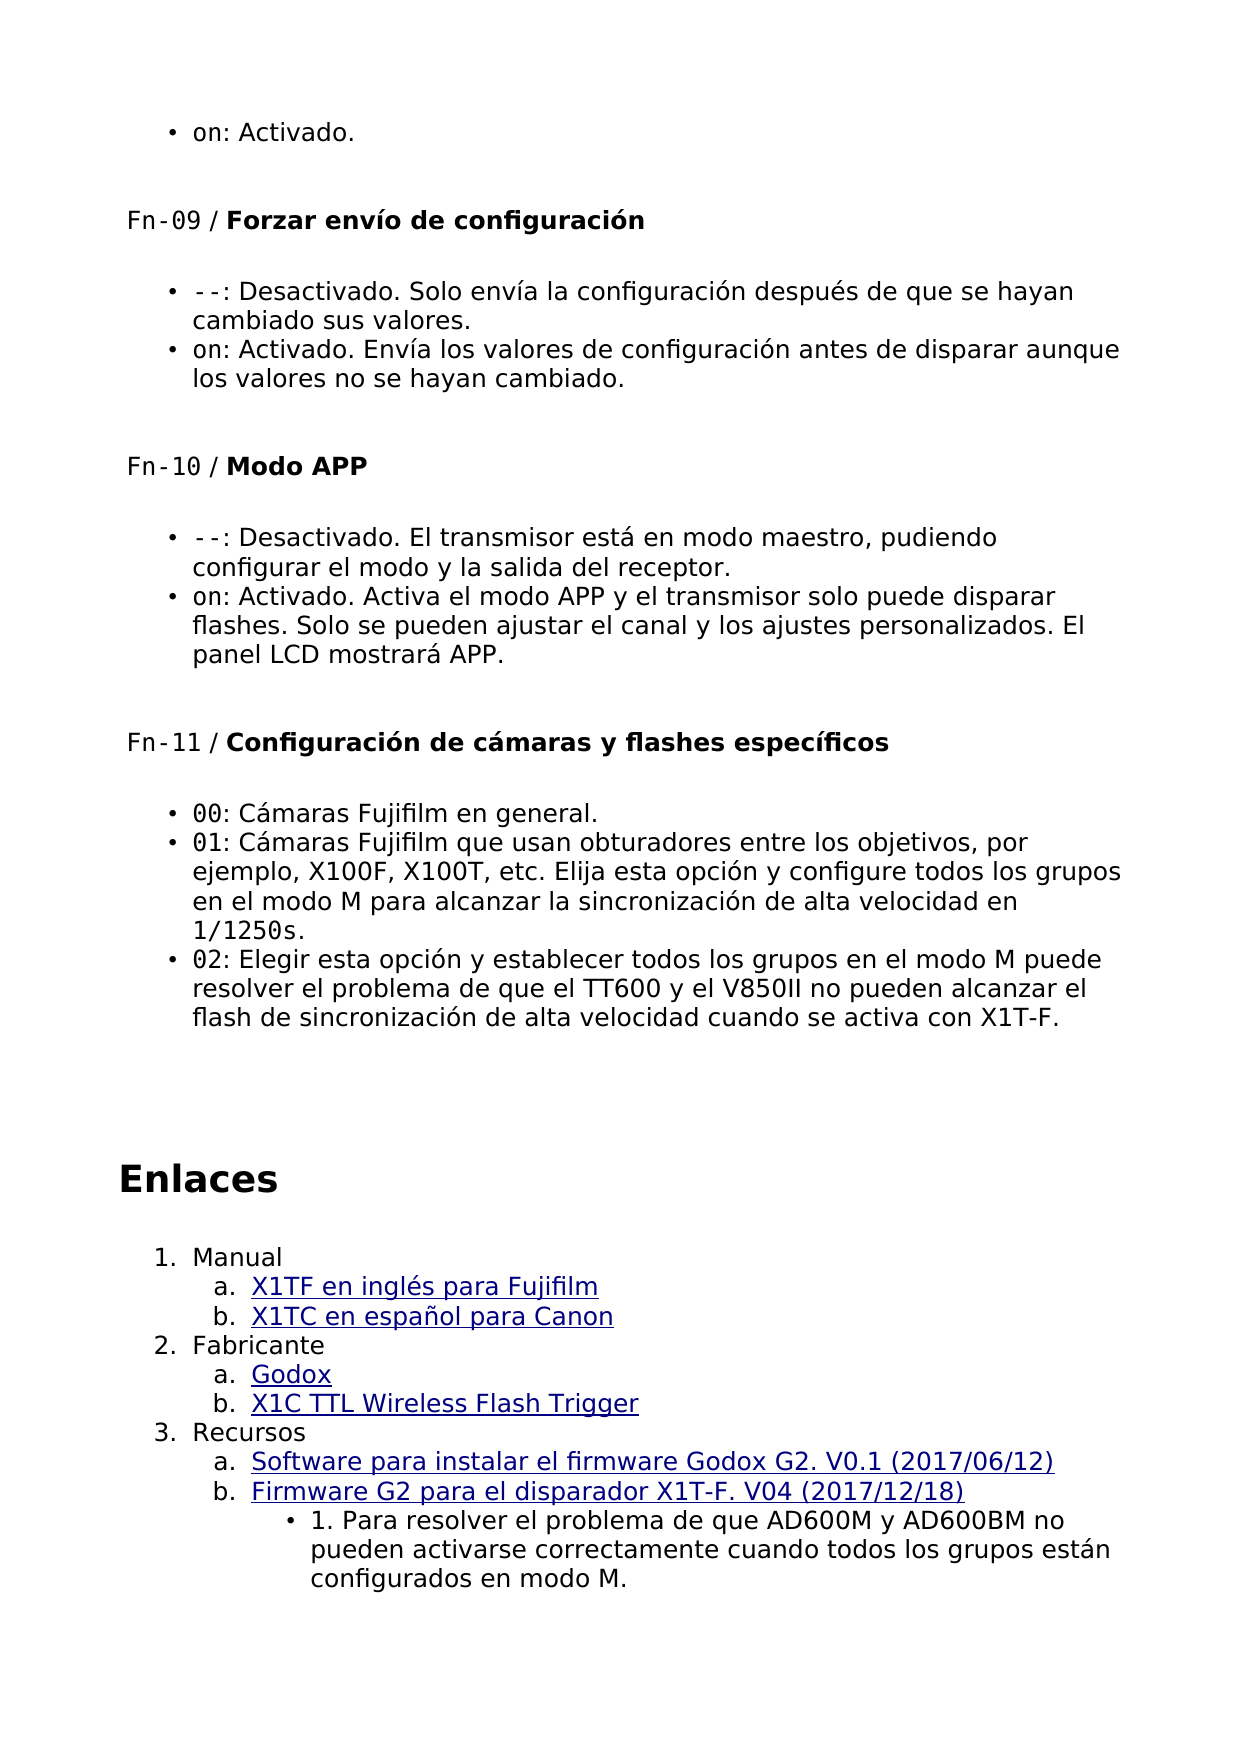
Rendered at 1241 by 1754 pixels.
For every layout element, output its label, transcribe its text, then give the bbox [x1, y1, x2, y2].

list 01: Cámaras Fujifilm que usan obturadores entre los objetivos, por ejemplo, X100F, X100T, etc. Elija esta opción y configure todos los grupos en el modo M para alcanzar la sincronización de alta velocidad en 1/1250s. [177, 828, 1122, 945]
list Firmware G2 para el disparador X1T-F. V04 (2017/12/18) [236, 1477, 1122, 1506]
list X1TC en español para Canon [236, 1302, 1122, 1331]
list 00: Cámaras Fujifilm en general. [177, 799, 1122, 828]
list on: Activado. Envía los valores de configuración antes de disparar aunque los valores no se hayan cambiado. [177, 335, 1122, 394]
list Fabricante [177, 1331, 1122, 1360]
text Fn-10 / Modo APP [118, 423, 1122, 482]
list Manual [177, 1243, 1122, 1273]
list on: Activado. Activa el modo APP y el transmisor solo puede disparar flashes. Solo se pueden ajustar el canal y los ajustes personalizados. El panel LCD mostrará APP. [177, 582, 1122, 669]
text Fn-09 / Forzar envío de configuración [118, 177, 1122, 235]
list Software para instalar el firmware Godox G2. V0.1 (2017/06/12) [236, 1448, 1122, 1477]
list --: Desactivado. El transmisor está en modo maestro, pudiendo configurar el modo y la salida del receptor. [177, 523, 1122, 582]
list 1. Para resolver el problema de que AD600M y AD600BM no pueden activarse correctamente cuando todos los grupos están configurados en modo M. [295, 1506, 1122, 1593]
list Godox [236, 1360, 1122, 1389]
list X1C TTL Wireless Flash Trigger [236, 1389, 1122, 1418]
list 02: Elegir esta opción y establecer todos los grupos en el modo M puede resolver el problema de que el TT600 y el V850II no pueden alcanzar el flash de sincronización de alta velocidad cuando se activa con X1T-F. [177, 945, 1122, 1032]
subtitle Enlaces [118, 1158, 1122, 1201]
text Fn-11 / Configuración de cámaras y flashes específicos [118, 699, 1122, 757]
list --: Desactivado. Solo envía la configuración después de que se hayan cambiado sus valores. [177, 277, 1122, 335]
list X1TF en inglés para Fujifilm [236, 1273, 1122, 1302]
list Recursos [177, 1418, 1122, 1448]
list on: Activado. [177, 118, 1122, 147]
